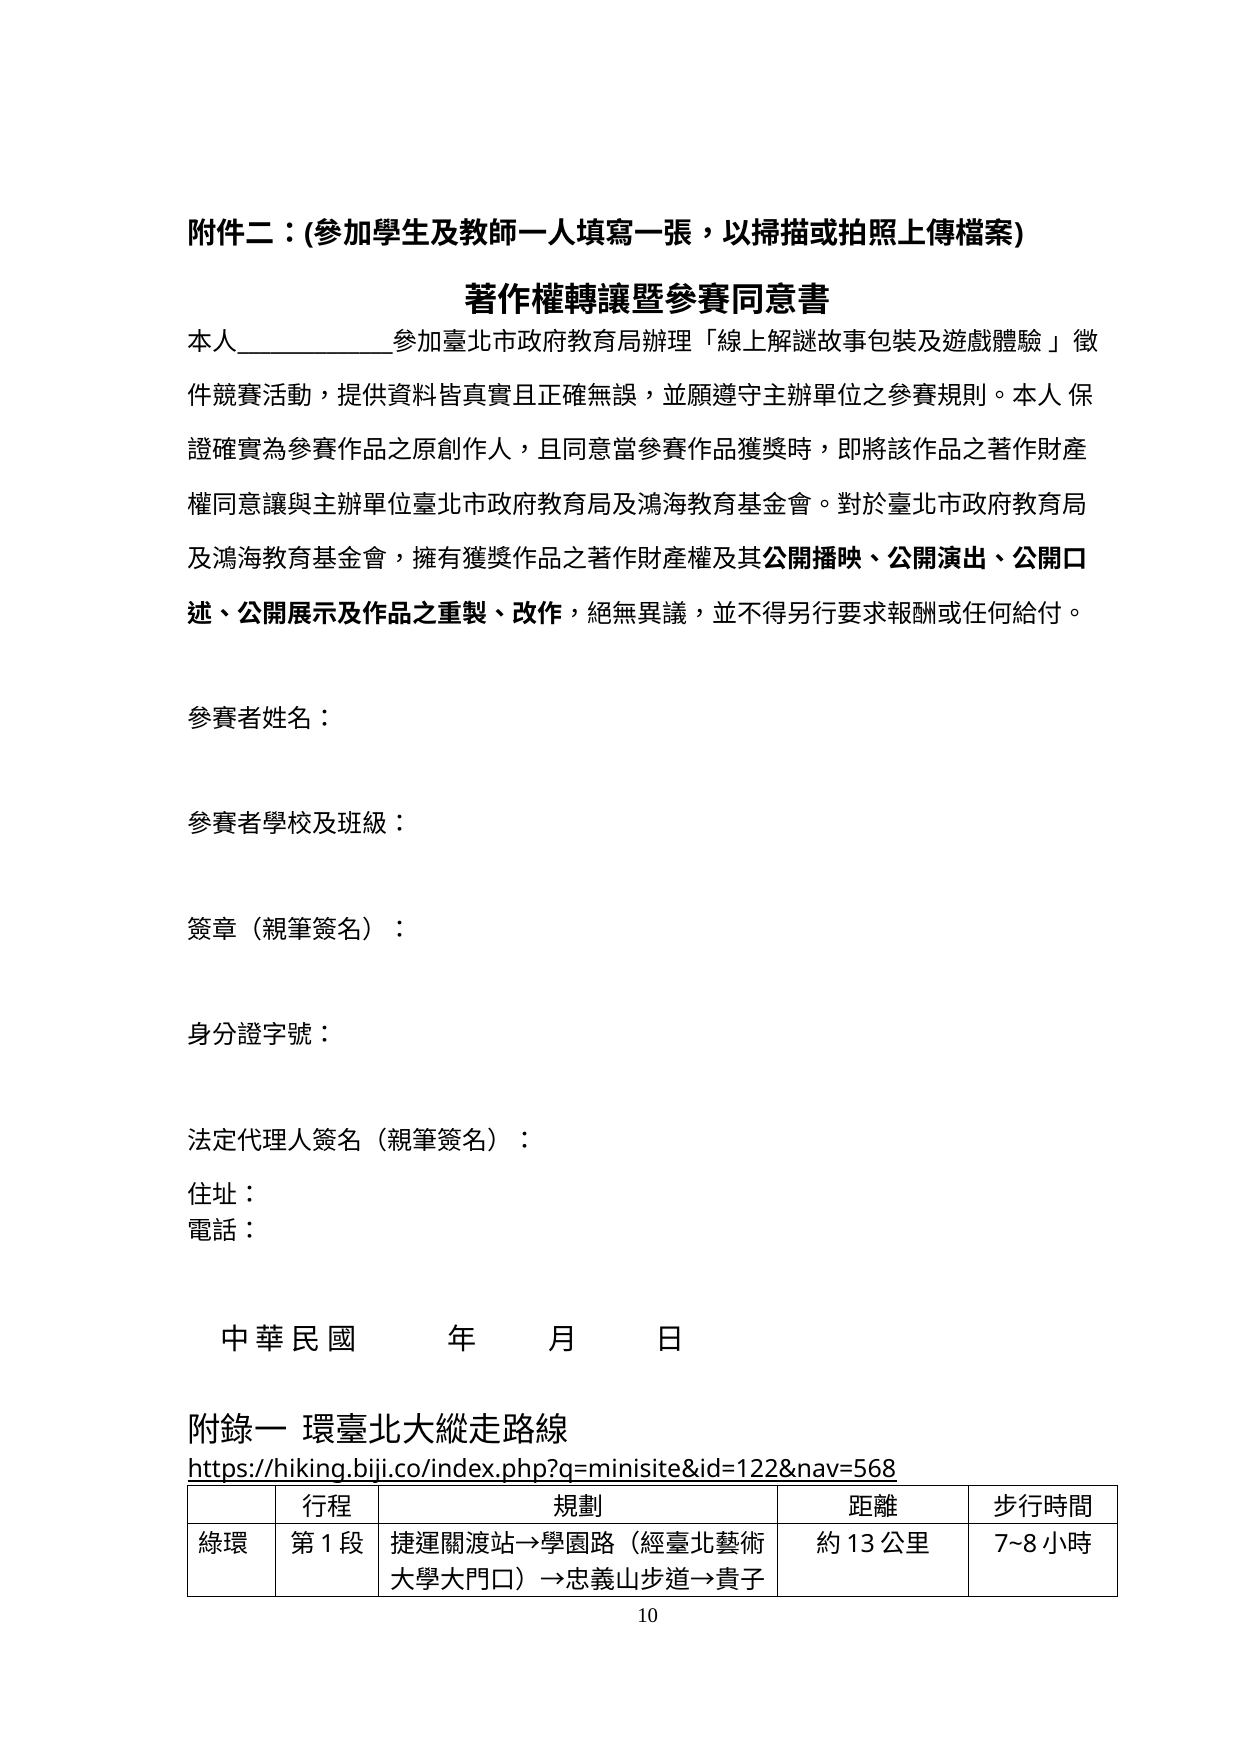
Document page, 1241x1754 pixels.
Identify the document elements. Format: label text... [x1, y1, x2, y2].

table_header 規劃 [379, 1486, 777, 1522]
table_cell 第1段 [276, 1524, 378, 1596]
text 附錄一 環臺北大縱走路線 [187, 1403, 1107, 1451]
text 法定代理人簽名（親筆簽名）： [187, 1120, 1107, 1156]
table_cell 捷運關渡站→學園路（經臺北藝術大學大門口）→忠義山步道→貴子 [379, 1524, 777, 1596]
text 住址： [187, 1174, 1107, 1211]
text 身分證字號： [187, 1015, 1107, 1051]
text 參賽者學校及班級： [187, 804, 1107, 840]
text 電話： [187, 1211, 1107, 1247]
table_header 步行時間 [969, 1486, 1117, 1522]
text 著作權轉讓暨參賽同意書 [187, 273, 1107, 321]
text 本人______________參加臺北市政府教育局辦理「線上解謎故事包裝及遊戲體驗 」徵件競賽活動，提供資料皆真實且正確無誤，並願遵守主辦單位之參賽規則。本人 保證確實為參賽作品之原創作人，且同意當參賽作品獲獎時，即將該作品之著作財產權同意讓與主辦單位臺北市政府教育局及鴻海教育基金會。對於臺北市政府教育局及鴻海教育基金會，擁有獲獎作品之著作財產權及其公開播映、公開演出、公開口述、公開展示及作品之重製、改作，絕無異議，並不得另行要求報酬或任何給付。 [187, 321, 1107, 629]
table_header 行程 [276, 1486, 378, 1522]
text 中 華 民 國 年 月 日 [187, 1315, 1107, 1357]
table_header [188, 1486, 275, 1522]
text 參賽者姓名： [187, 698, 1107, 735]
table_cell 綠環 [188, 1524, 275, 1596]
table_header 距離 [778, 1486, 968, 1522]
table_cell 約13公里 [778, 1524, 968, 1596]
table_cell 7~8小時 [969, 1524, 1117, 1596]
text 附件二：(參加學生及教師一人填寫一張，以掃描或拍照上傳檔案) [187, 209, 1107, 252]
text 簽章（親筆簽名）： [187, 909, 1107, 946]
text https://hiking.biji.co/index.php?q=minisite&id=122&nav=568 [187, 1451, 1107, 1485]
